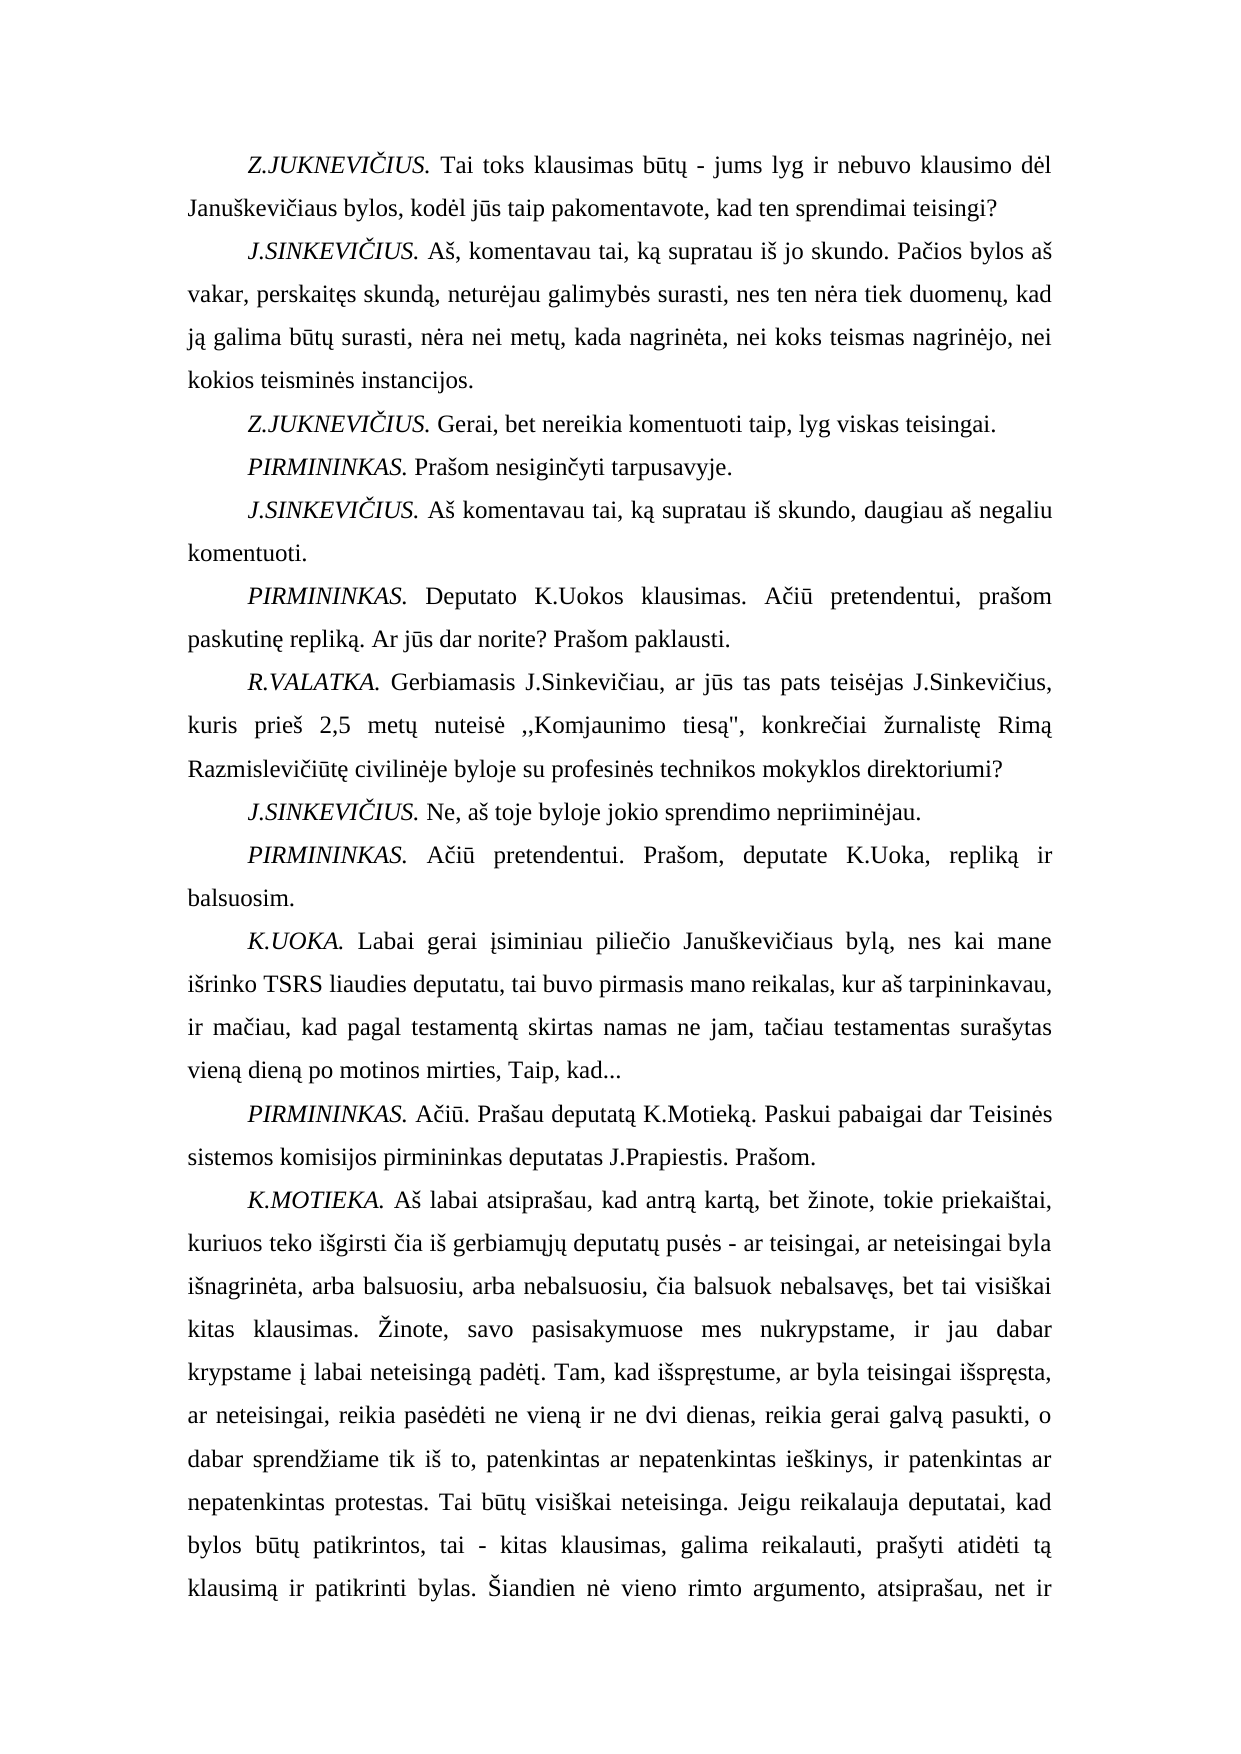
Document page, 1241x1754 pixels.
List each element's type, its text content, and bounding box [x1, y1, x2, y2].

text J.SINKEVIČIUS. Aš komentavau tai, ką supratau iš skundo, daugiau aš negaliu komentuoti. [187, 495, 1053, 567]
text J.SINKEVIČIUS. Ne, aš toje byloje jokio sprendimo nepriiminėjau. [187, 797, 1053, 826]
text J.SINKEVIČIUS. Aš, komentavau tai, ką supratau iš jo skundo. Pačios bylos aš vakar, perskaitęs skundą, neturėjau galimybės surasti, nes ten nėra tiek duomenų, kad ją galima būtų surasti, nėra nei metų, kada nagrinėta, nei koks teismas nagrinėjo, nei kokios teisminės instancijos. [187, 236, 1053, 394]
text Z.JUKNEVIČIUS. Gerai, bet nereikia komentuoti taip, lyg viskas teisingai. [187, 409, 1053, 437]
text PIRMININKAS. Ačiū. Prašau deputatą K.Motieką. Paskui pabaigai dar Teisinės sistemos komisijos pirmininkas deputatas J.Prapiestis. Prašom. [187, 1099, 1053, 1171]
text PIRMININKAS. Prašom nesiginčyti tarpusavyje. [187, 452, 1053, 481]
text Z.JUKNEVIČIUS. Tai toks klausimas būtų - jums lyg ir nebuvo klausimo dėl Januškevičiaus bylos, kodėl jūs taip pakomentavote, kad ten sprendimai teisingi? [187, 150, 1053, 222]
text K.MOTIEKA. Aš labai atsiprašau, kad antrą kartą, bet žinote, tokie priekaištai, kuriuos teko išgirsti čia iš gerbiamųjų deputatų pusės - ar teisingai, ar neteisingai byla išnagrinėta, arba balsuosiu, arba nebalsuosiu, čia balsuok nebalsavęs, bet tai visiškai kitas klausimas. Žinote, savo pasisakymuose mes nukrypstame, ir jau dabar krypstame į labai neteisingą padėtį. Tam, kad išspręstume, ar byla teisingai išspręsta, ar neteisingai, reikia pasėdėti ne vieną ir ne dvi dienas, reikia gerai galvą pasukti, o dabar sprendžiame tik iš to, patenkintas ar nepatenkintas ieškinys, ir patenkintas ar nepatenkintas protestas. Tai būtų visiškai neteisinga. Jeigu reikalauja deputatai, kad bylos būtų patikrintos, tai - kitas klausimas, galima reikalauti, prašyti atidėti tą klausimą ir patikrinti bylas. Šiandien nė vieno rimto argumento, atsiprašau, net ir [187, 1185, 1053, 1602]
text PIRMININKAS. Deputato K.Uokos klausimas. Ačiū pretendentui, prašom paskutinę repliką. Ar jūs dar norite? Prašom paklausti. [187, 581, 1053, 653]
text K.UOKA. Labai gerai įsiminiau piliečio Januškevičiaus bylą, nes kai mane išrinko TSRS liaudies deputatu, tai buvo pirmasis mano reikalas, kur aš tarpininkavau, ir mačiau, kad pagal testamentą skirtas namas ne jam, tačiau testamentas surašytas vieną dieną po motinos mirties, Taip, kad... [187, 926, 1053, 1084]
text R.VALATKA. Gerbiamasis J.Sinkevičiau, ar jūs tas pats teisėjas J.Sinkevičius, kuris prieš 2,5 metų nuteisė ,,Komjaunimo tiesą", konkrečiai žurnalistę Rimą Razmislevičiūtę civilinėje byloje su profesinės technikos mokyklos direktoriumi? [187, 667, 1053, 782]
text PIRMININKAS. Ačiū pretendentui. Prašom, deputate K.Uoka, repliką ir balsuosim. [187, 840, 1053, 912]
